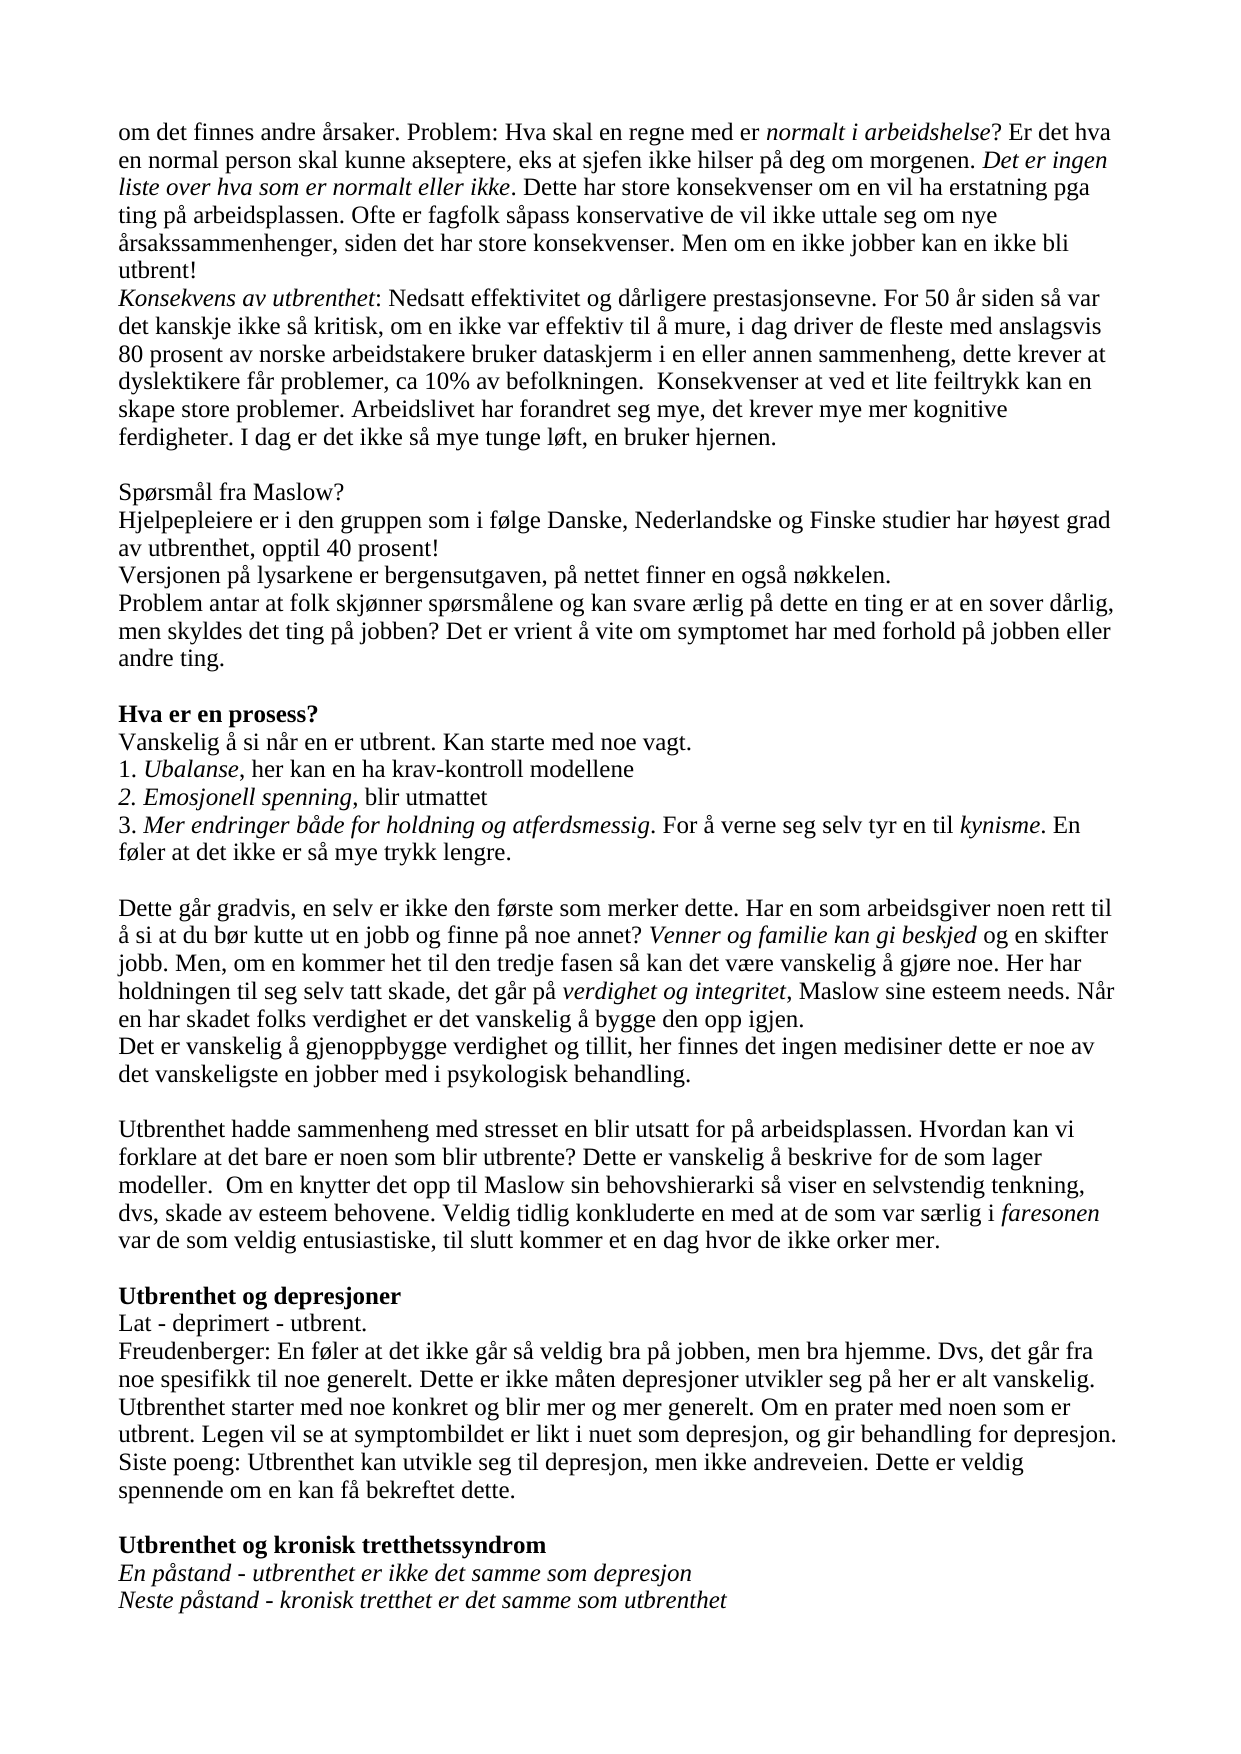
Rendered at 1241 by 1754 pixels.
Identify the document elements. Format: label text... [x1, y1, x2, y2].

text 2. Emosjonell spenning, blir utmattet [118, 783, 1122, 811]
text 1. Ubalanse, her kan en ha krav-kontroll modellene [118, 755, 1122, 783]
text Utbrenthet hadde sammenheng med stresset en blir utsatt for på arbeidsplassen. Hvordan kan vi forklare at det bare er noen som blir utbrente? Dette er vanskelig å beskrive for de som lager modeller. Om en knytter det opp til Maslow sin behovshierarki så viser en selvstendig tenkning, dvs, skade av esteem behovene. Veldig tidlig konkluderte en med at de som var særlig i faresonen var de som veldig entusiastiske, til slutt kommer et en dag hvor de ikke orker mer. [118, 1116, 1122, 1254]
text Versjonen på lysarkene er bergensutgaven, på nettet finner en også nøkkelen. [118, 561, 1122, 589]
text 3. Mer endringer både for holdning og atferdsmessig. For å verne seg selv tyr en til kynisme. En føler at det ikke er så mye trykk lengre. [118, 811, 1122, 866]
text Utbrenthet og depresjoner [118, 1282, 1122, 1309]
text Freudenberger: En føler at det ikke går så veldig bra på jobben, men bra hjemme. Dvs, det går fra noe spesifikk til noe generelt. Dette er ikke måten depresjoner utvikler seg på her er alt vanskelig. Utbrenthet starter med noe konkret og blir mer og mer generelt. Om en prater med noen som er utbrent. Legen vil se at symptombildet er likt i nuet som depresjon, og gir behandling for depresjon. [118, 1337, 1122, 1448]
text En påstand - utbrenthet er ikke det samme som depresjon [118, 1559, 1122, 1587]
text Problem antar at folk skjønner spørsmålene og kan svare ærlig på dette en ting er at en sover dårlig, men skyldes det ting på jobben? Det er vrient å vite om symptomet har med forhold på jobben eller andre ting. [118, 589, 1122, 672]
text Siste poeng: Utbrenthet kan utvikle seg til depresjon, men ikke andreveien. Dette er veldig spennende om en kan få bekreftet dette. [118, 1448, 1122, 1503]
text Konsekvens av utbrenthet: Nedsatt effektivitet og dårligere prestasjonsevne. For 50 år siden så var det kanskje ikke så kritisk, om en ikke var effektiv til å mure, i dag driver de fleste med anslagsvis 80 prosent av norske arbeidstakere bruker dataskjerm i en eller annen sammenheng, dette krever at dyslektikere får problemer, ca 10% av befolkningen. Konsekvenser at ved et lite feiltrykk kan en skape store problemer. Arbeidslivet har forandret seg mye, det krever mye mer kognitive ferdigheter. I dag er det ikke så mye tunge løft, en bruker hjernen. [118, 284, 1122, 451]
text Vanskelig å si når en er utbrent. Kan starte med noe vagt. [118, 728, 1122, 755]
text Neste påstand - kronisk tretthet er det samme som utbrenthet [118, 1587, 1122, 1614]
text Spørsmål fra Maslow? [118, 478, 1122, 506]
text Utbrenthet og kronisk tretthetssyndrom [118, 1531, 1122, 1559]
text om det finnes andre årsaker. Problem: Hva skal en regne med er normalt i arbeidshelse? Er det hva en normal person skal kunne akseptere, eks at sjefen ikke hilser på deg om morgenen. Det er ingen liste over hva som er normalt eller ikke. Dette har store konsekvenser om en vil ha erstatning pga ting på arbeidsplassen. Ofte er fagfolk såpass konservative de vil ikke uttale seg om nye årsakssammenhenger, siden det har store konsekvenser. Men om en ikke jobber kan en ikke bli utbrent! [118, 118, 1122, 284]
text Lat - deprimert - utbrent. [118, 1309, 1122, 1337]
text Hjelpepleiere er i den gruppen som i følge Danske, Nederlandske og Finske studier har høyest grad av utbrenthet, opptil 40 prosent! [118, 506, 1122, 561]
text Det er vanskelig å gjenoppbygge verdighet og tillit, her finnes det ingen medisiner dette er noe av det vanskeligste en jobber med i psykologisk behandling. [118, 1032, 1122, 1088]
text Hva er en prosess? [118, 700, 1122, 728]
text Dette går gradvis, en selv er ikke den første som merker dette. Har en som arbeidsgiver noen rett til å si at du bør kutte ut en jobb og finne på noe annet? Venner og familie kan gi beskjed og en skifter jobb. Men, om en kommer het til den tredje fasen så kan det være vanskelig å gjøre noe. Her har holdningen til seg selv tatt skade, det går på verdighet og integritet, Maslow sine esteem needs. Når en har skadet folks verdighet er det vanskelig å bygge den opp igjen. [118, 894, 1122, 1032]
